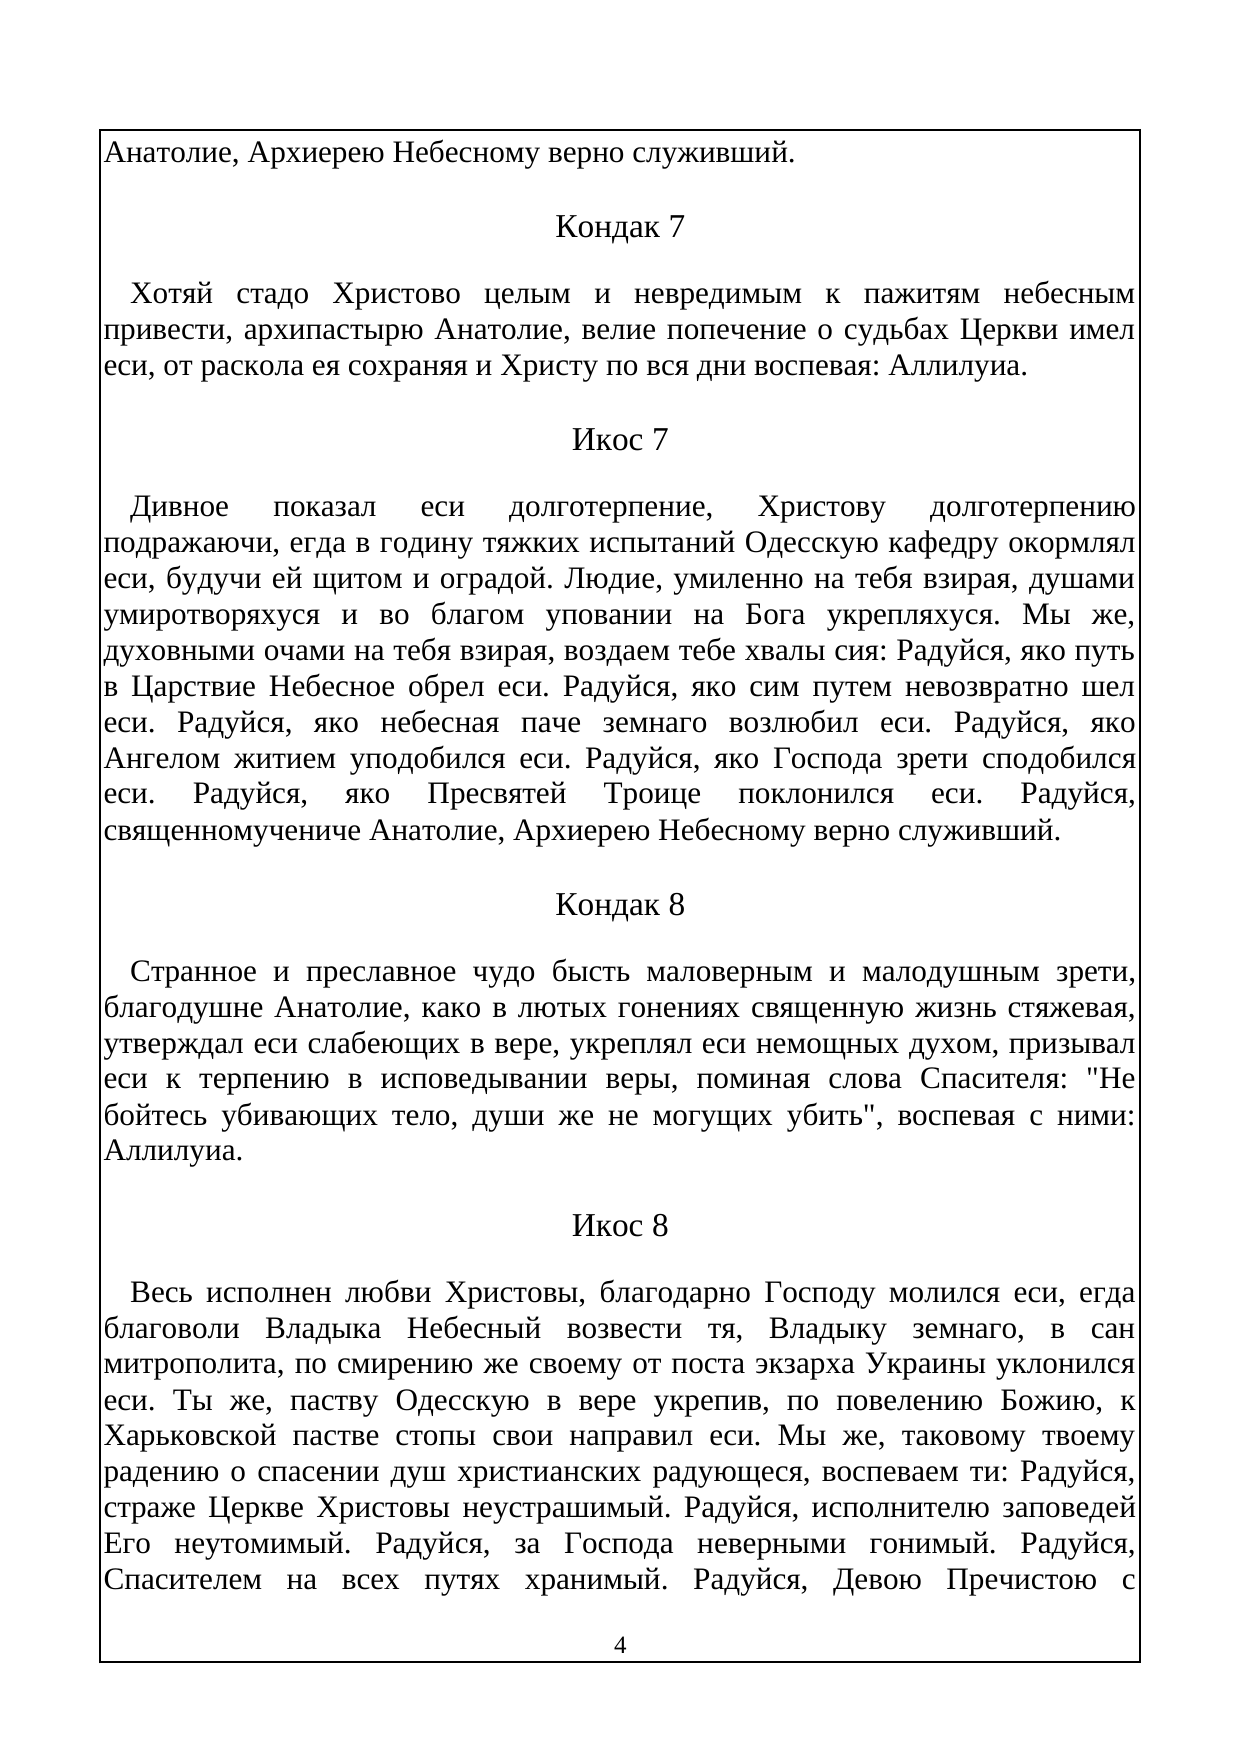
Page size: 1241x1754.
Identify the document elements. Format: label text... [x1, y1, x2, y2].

subtitle Икос 8 [103, 1205, 1137, 1243]
text Странное и преславное чудо бысть маловерным и малодушным зрети, благодушне Анатолие, како в лютых гонениях священную жизнь стяжевая, утверждал еси слабеющих в вере, укреплял еси немощных духом, призывал еси к терпению в исповедывании веры, поминая слова Спасителя: "Не бойтесь убивающих тело, души же не могущих убить", воспевая с ними: Аллилуиа. [103, 952, 1137, 1168]
subtitle Икос 7 [103, 419, 1137, 458]
text Дивное показал еси долготерпение, Христову долготерпению подражаючи, егда в годину тяжких испытаний Одесскую кафедру окормлял еси, будучи ей щитом и оградой. Людие, умиленно на тебя взирая, душами умиротворяхуся и во благом уповании на Бога укрепляхуся. Мы же, духовными очами на тебя взирая, воздаем тебе хвалы сия: Радуйся, яко путь в Царствие Небесное обрел еси. Радуйся, яко сим путем невозвратно шел еси. Радуйся, яко небесная паче земнаго возлюбил еси. Радуйся, яко Ангелом житием уподобился еси. Радуйся, яко Господа зрети сподобился еси. Радуйся, яко Пресвятей Троице поклонился еси. Радуйся, священномучениче Анатолие, Архиерею Небесному верно служивший. [103, 487, 1137, 847]
text Анатолие, Архиерею Небесному верно служивший. [103, 133, 1137, 169]
text Весь исполнен любви Христовы, благодарно Господу молился еси, егда благоволи Владыка Небесный возвести тя, Владыку земнаго, в сан митрополита, по смирению же своему от поста экзарха Украины уклонился еси. Ты же, паству Одесскую в вере укрепив, по повелению Божию, к Харьковской пастве стопы свои направил еси. Мы же, таковому твоему радению о спасении душ христианских радующеся, воспеваем ти: Радуйся, страже Церкве Христовы неустрашимый. Радуйся, исполнителю заповедей Его неутомимый. Радуйся, за Господа неверными гонимый. Радуйся, Спасителем на всех путях хранимый. Радуйся, Девою Пречистою с [103, 1273, 1137, 1596]
text Хотяй стадо Христово целым и невредимым к пажитям небесным привести, архипастырю Анатолие, велие попечение о судьбах Церкви имел еси, от раскола ея сохраняя и Христу по вся дни воспевая: Аллилуиа. [103, 274, 1137, 382]
subtitle Кондак 8 [103, 884, 1137, 922]
subtitle Кондак 7 [103, 206, 1137, 245]
